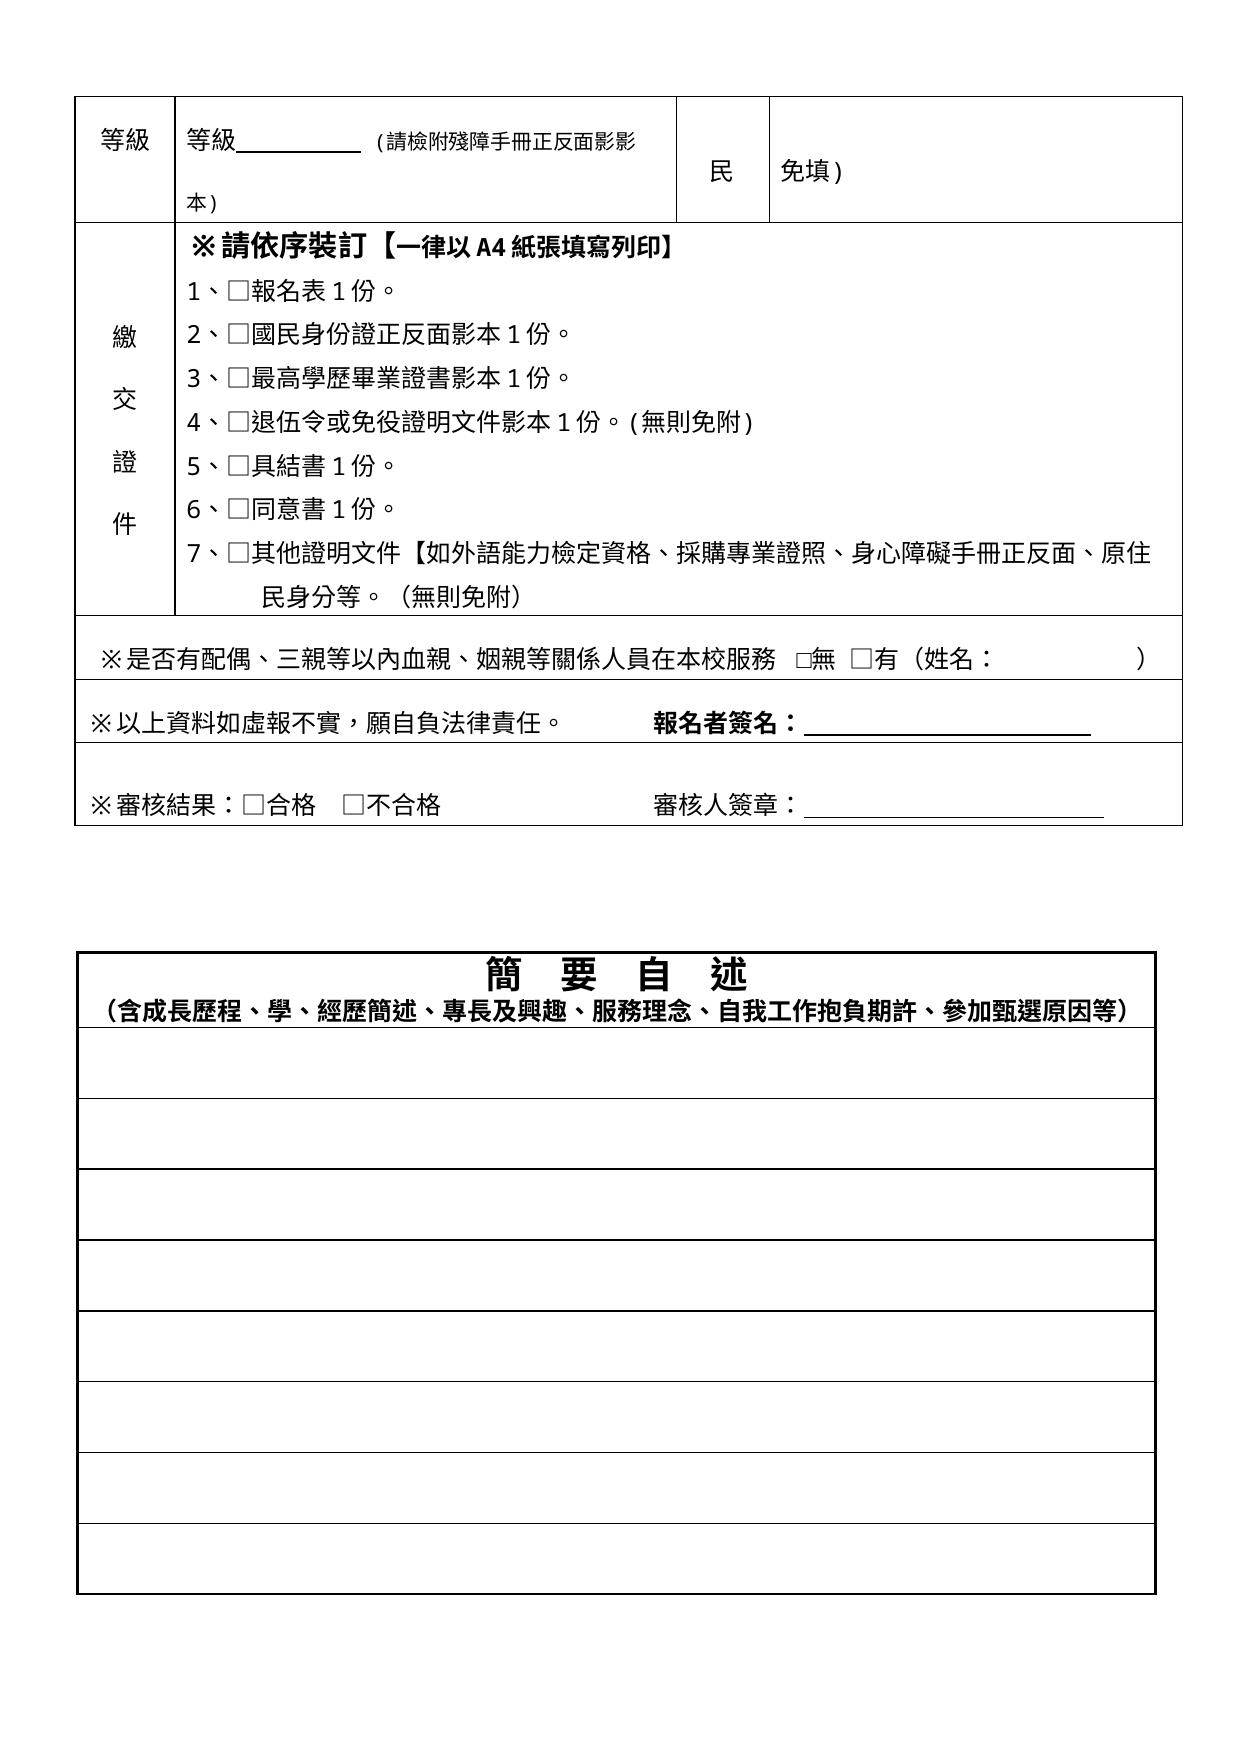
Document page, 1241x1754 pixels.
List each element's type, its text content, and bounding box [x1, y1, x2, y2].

table_cell [79, 1241, 1154, 1310]
table_cell ※審核結果：□合格 □不合格 審核人簽章： [76, 743, 1182, 824]
table_cell [79, 1382, 1154, 1452]
table_cell ※是否有配偶、三親等以內血親、姻親等關係人員在本校服務 □無 □有（姓名： ） [76, 616, 1182, 679]
table_cell [79, 1453, 1154, 1522]
table_cell 等級 (請檢附殘障手冊正反面影影本) [176, 97, 676, 222]
table_cell ※請依序裝訂【一律以A4紙張填寫列印】 1、□報名表1份。 2、□國民身份證正反面影本1份。 3、□最高學歷畢業證書影本1份。 4、□退伍令或免役證明文件影本1份。(無則免附) 5、□具結書1份。 6、□同意書1份。 7、□其他證明文件【如外語能力檢定資格、採購專業證照、身心障礙手冊正反面、原住 民身分等。（無則免附） [176, 223, 1182, 615]
table_header 簡 要 自 述 （含成長歷程、學、經歷簡述、專長及興趣、服務理念、自我工作抱負期許、參加甄選原因等） [79, 954, 1154, 1027]
table_cell 繳 交 證 件 [76, 223, 174, 615]
table_cell 等級 [76, 97, 174, 222]
table_cell 免填) [770, 97, 1182, 222]
table_cell 民 [677, 97, 769, 222]
table_cell [79, 1524, 1154, 1593]
table_cell [79, 1170, 1154, 1239]
table_cell ※以上資料如虛報不實，願自負法律責任。 報名者簽名： [76, 680, 1182, 742]
table_cell [79, 1312, 1154, 1381]
table_cell [79, 1028, 1154, 1097]
table_cell [79, 1099, 1154, 1168]
